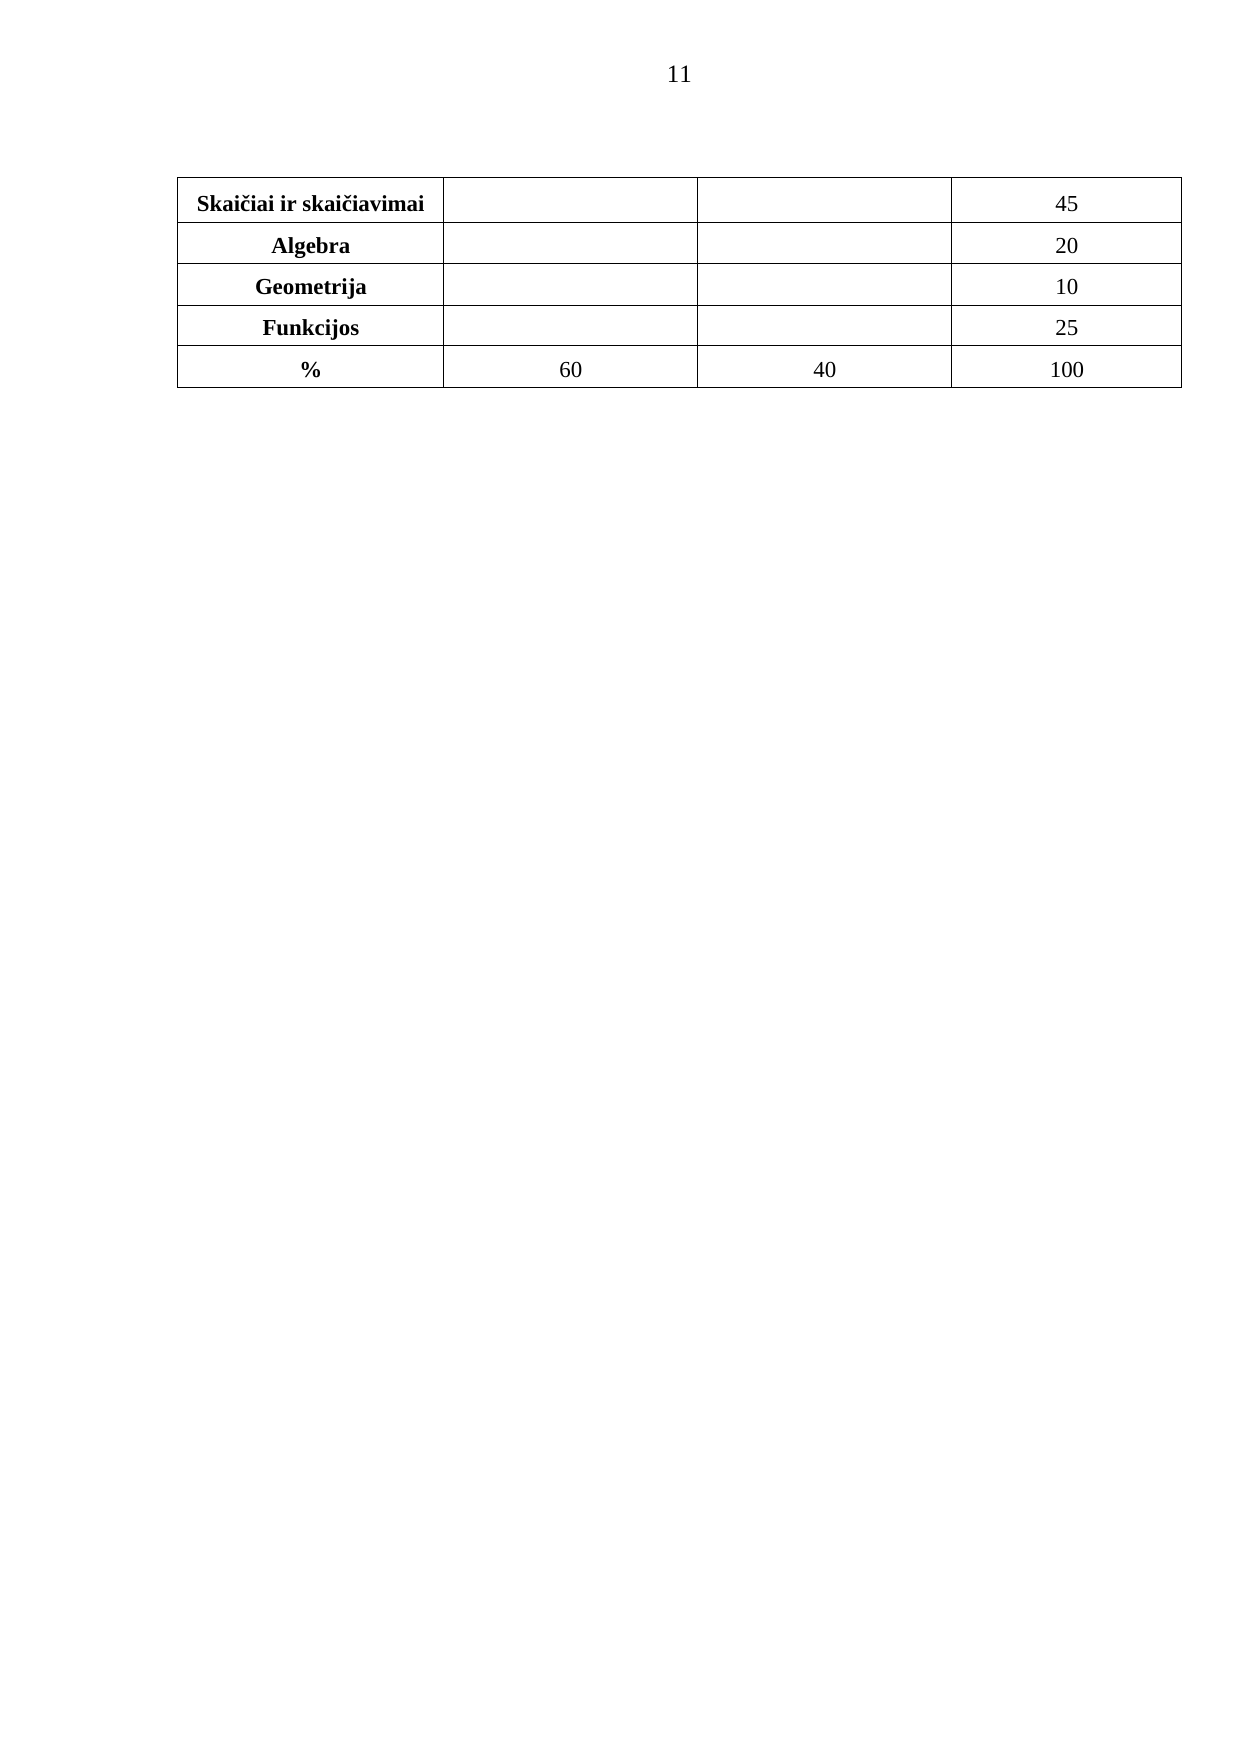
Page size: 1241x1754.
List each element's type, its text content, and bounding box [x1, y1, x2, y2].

table_cell 20 [952, 223, 1181, 262]
table_cell [444, 223, 697, 262]
table_cell 100 [952, 346, 1181, 387]
table_cell 45 [952, 178, 1181, 222]
table_cell 10 [952, 264, 1181, 305]
table_cell [698, 306, 951, 345]
table_cell [444, 264, 697, 305]
table_cell Funkcijos [178, 306, 443, 345]
table_cell [444, 306, 697, 345]
table_cell Geometrija [178, 264, 443, 305]
table_cell 25 [952, 306, 1181, 345]
table_cell % [178, 346, 443, 387]
table_cell 60 [444, 346, 697, 387]
table_cell [698, 178, 951, 222]
table_cell [698, 264, 951, 305]
table_cell 40 [698, 346, 951, 387]
table_cell [444, 178, 697, 222]
table_cell Algebra [178, 223, 443, 262]
table_cell Skaičiai ir skaičiavimai [178, 178, 443, 222]
table_cell [698, 223, 951, 262]
